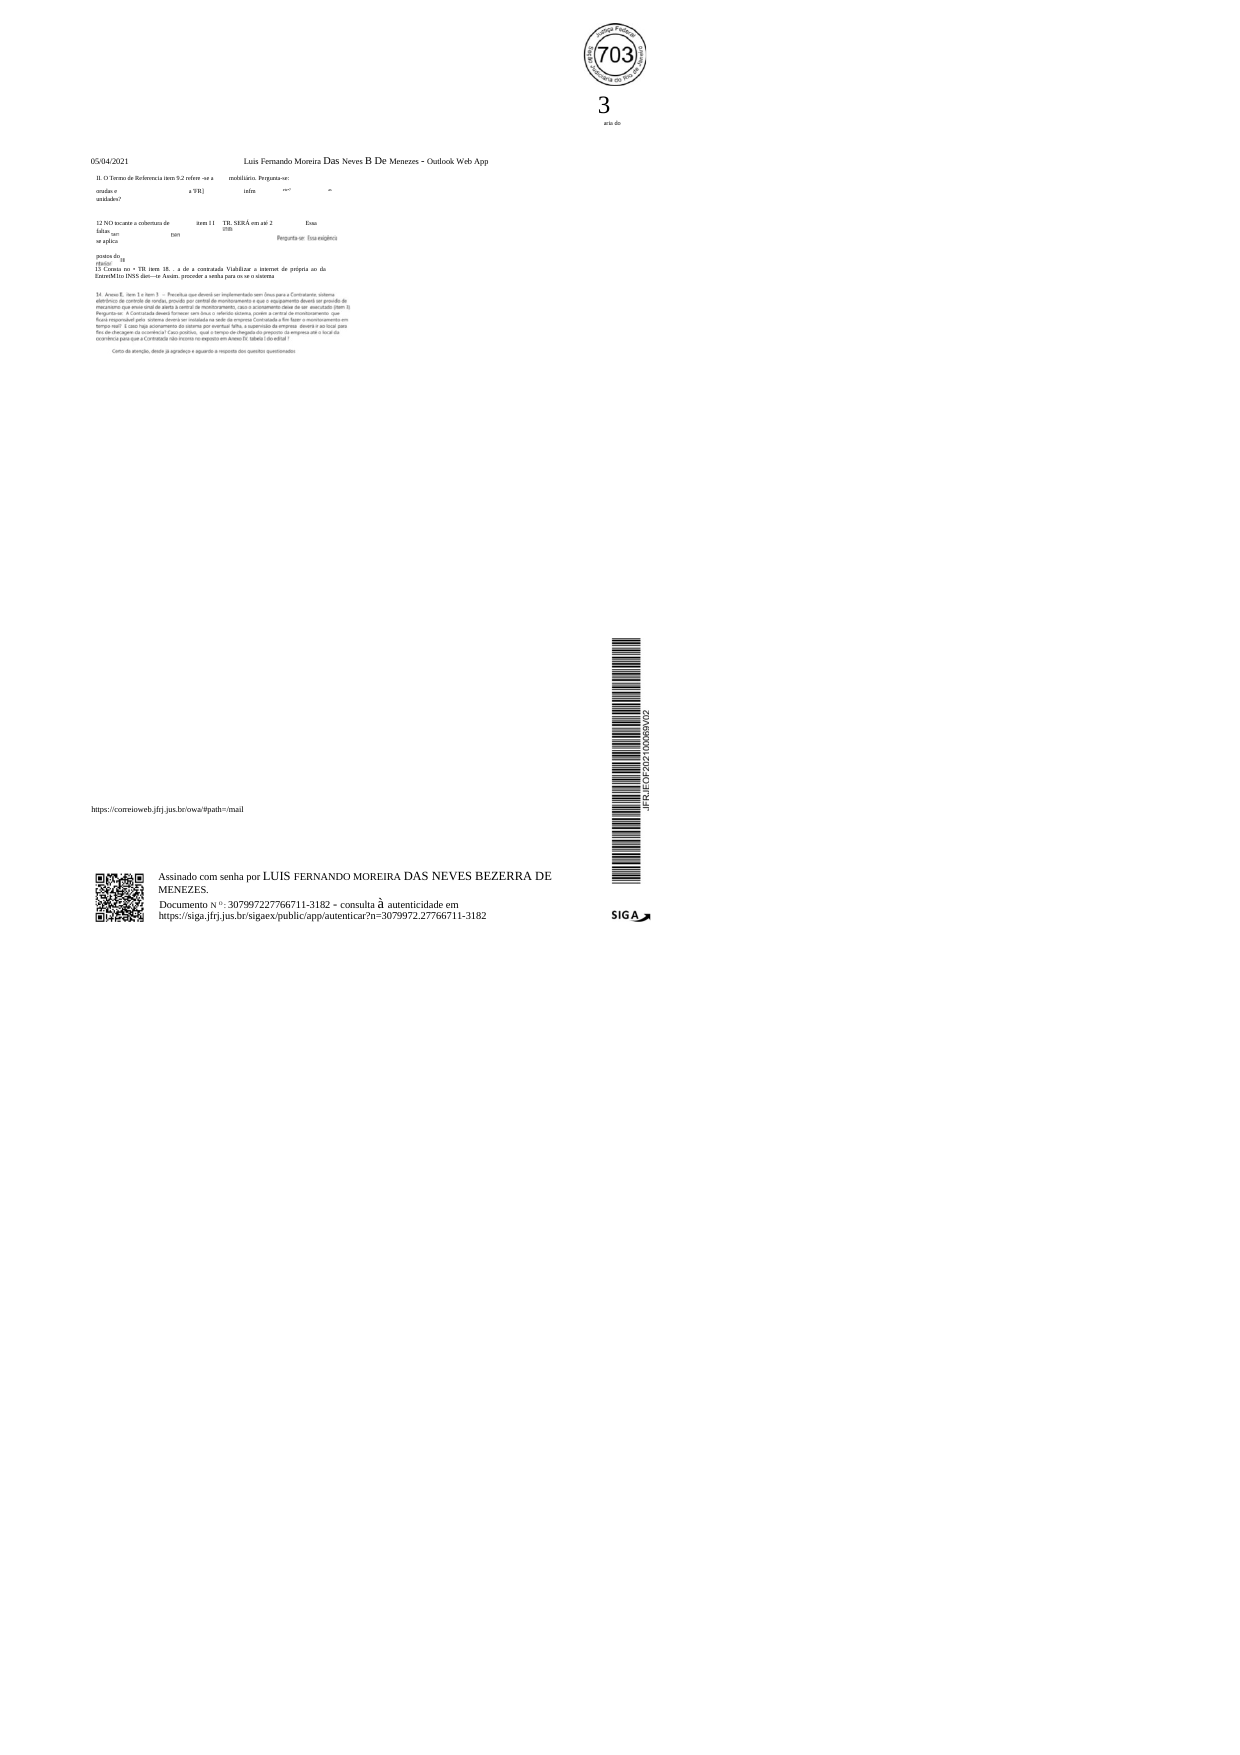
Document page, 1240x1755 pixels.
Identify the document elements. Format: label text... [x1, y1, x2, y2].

table_cell TR. SERÁ em até 2 [223, 219, 277, 266]
table_cell [223, 195, 277, 219]
table_cell Essa [277, 219, 332, 235]
table_cell 12 NO tocante a cobertura de faltas se aplica postos do [96, 219, 191, 266]
table_cell unidades? [96, 195, 191, 219]
table_cell [191, 195, 223, 219]
table_cell [277, 241, 332, 266]
table_header orudas e a 'FR] infm [96, 187, 277, 195]
table_cell item I I [191, 219, 223, 266]
text II. O Termo de Referencia item 9.2 refere -se a mobiliário. Pergunta-se: [96, 175, 1089, 182]
table_header etc•? as [277, 187, 332, 219]
